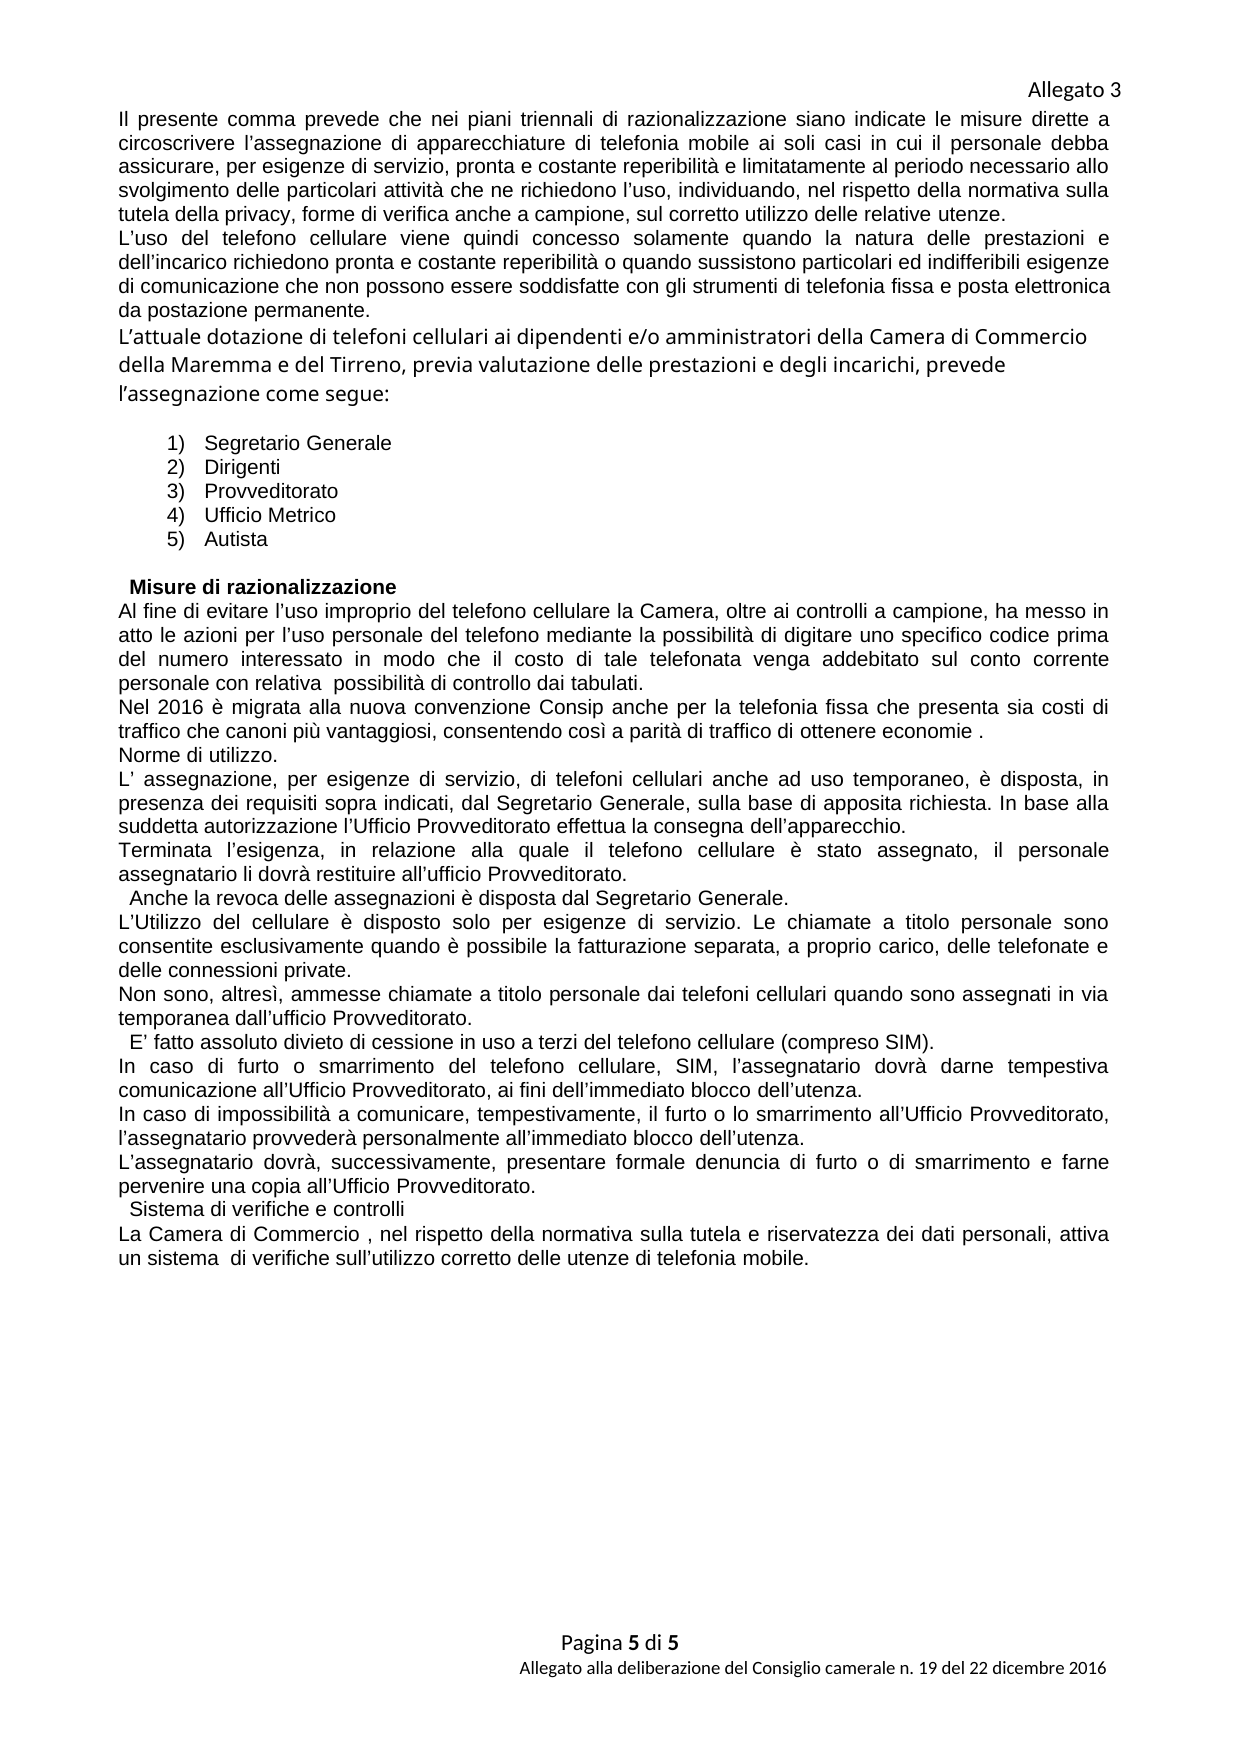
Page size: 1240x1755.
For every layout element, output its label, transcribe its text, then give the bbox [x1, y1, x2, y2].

list Dirigenti [167, 455, 1121, 479]
text L’Utilizzo del cellulare è disposto solo per esigenze di servizio. Le chiamate a titolo personale sono consentite esclusivamente quando è possibile la fatturazione separata, a proprio carico, delle telefonate e delle connessioni private. [118, 910, 1111, 982]
text Nel 2016 è migrata alla nuova convenzione Consip anche per la telefonia fissa che presenta sia costi di traffico che canoni più vantaggiosi, consentendo così a parità di traffico di ottenere economie . [118, 694, 1111, 742]
text E’ fatto assoluto divieto di cessione in uso a terzi del telefono cellulare (compreso SIM). [129, 1030, 1121, 1054]
text L’assegnatario dovrà, successivamente, presentare formale denuncia di furto o di smarrimento e farne pervenire una copia all’Ufficio Provveditorato. [118, 1150, 1111, 1198]
subtitle Misure di razionalizzazione [129, 574, 1121, 598]
text La Camera di Commercio , nel rispetto della normativa sulla tutela e riservatezza dei dati personali, attiva un sistema di verifiche sull’utilizzo corretto delle utenze di telefonia mobile. [118, 1221, 1111, 1269]
list Provveditorato [167, 479, 1121, 503]
text In caso di furto o smarrimento del telefono cellulare, SIM, l’assegnatario dovrà darne tempestiva comunicazione all’Ufficio Provveditorato, ai fini dell’immediato blocco dell’utenza. [118, 1054, 1111, 1102]
text Norme di utilizzo. [118, 742, 1116, 766]
text Il presente comma prevede che nei piani triennali di razionalizzazione siano indicate le misure dirette a circoscrivere l’assegnazione di apparecchiature di telefonia mobile ai soli casi in cui il personale debba assicurare, per esigenze di servizio, pronta e costante reperibilità e limitatamente al periodo necessario allo svolgimento delle particolari attività che ne richiedono l’uso, individuando, nel rispetto della normativa sulla tutela della privacy, forme di verifica anche a campione, sul corretto utilizzo delle relative utenze. [118, 106, 1111, 226]
text L’ assegnazione, per esigenze di servizio, di telefoni cellulari anche ad uso temporaneo, è disposta, in presenza dei requisiti sopra indicati, dal Segretario Generale, sulla base di apposita richiesta. In base alla suddetta autorizzazione l’Ufficio Provveditorato effettua la consegna dell’apparecchio. [118, 766, 1111, 838]
text Non sono, altresì, ammesse chiamate a titolo personale dai telefoni cellulari quando sono assegnati in via temporanea dall’ufficio Provveditorato. [118, 982, 1111, 1030]
text L’uso del telefono cellulare viene quindi concesso solamente quando la natura delle prestazioni e dell’incarico richiedono pronta e costante reperibilità o quando sussistono particolari ed indifferibili esigenze di comunicazione che non possono essere soddisfatte con gli strumenti di telefonia fissa e posta elettronica da postazione permanente. [118, 226, 1111, 322]
text Anche la revoca delle assegnazioni è disposta dal Segretario Generale. [129, 886, 1121, 910]
list Autista [167, 527, 1121, 551]
text Al fine di evitare l’uso improprio del telefono cellulare la Camera, oltre ai controlli a campione, ha messo in atto le azioni per l’uso personale del telefono mediante la possibilità di digitare uno specifico codice prima del numero interessato in modo che il costo di tale telefonata venga addebitato sul conto corrente personale con relativa possibilità di controllo dai tabulati. [118, 599, 1111, 694]
text In caso di impossibilità a comunicare, tempestivamente, il furto o lo smarrimento all’Ufficio Provveditorato, l’assegnatario provvederà personalmente all’immediato blocco dell’utenza. [118, 1102, 1111, 1150]
text Sistema di verifiche e controlli [129, 1198, 1121, 1221]
list Segretario Generale [167, 431, 1121, 455]
list Ufficio Metrico [167, 503, 1121, 527]
text Terminata l’esigenza, in relazione alla quale il telefono cellulare è stato assegnato, il personale assegnatario li dovrà restituire all’ufficio Provveditorato. [118, 838, 1111, 886]
text L’attuale dotazione di telefoni cellulari ai dipendenti e/o amministratori della Camera di Commercio della Maremma e del Tirreno, previa valutazione delle prestazioni e degli incarichi, prevede l’assegnazione come segue: [118, 322, 1121, 407]
